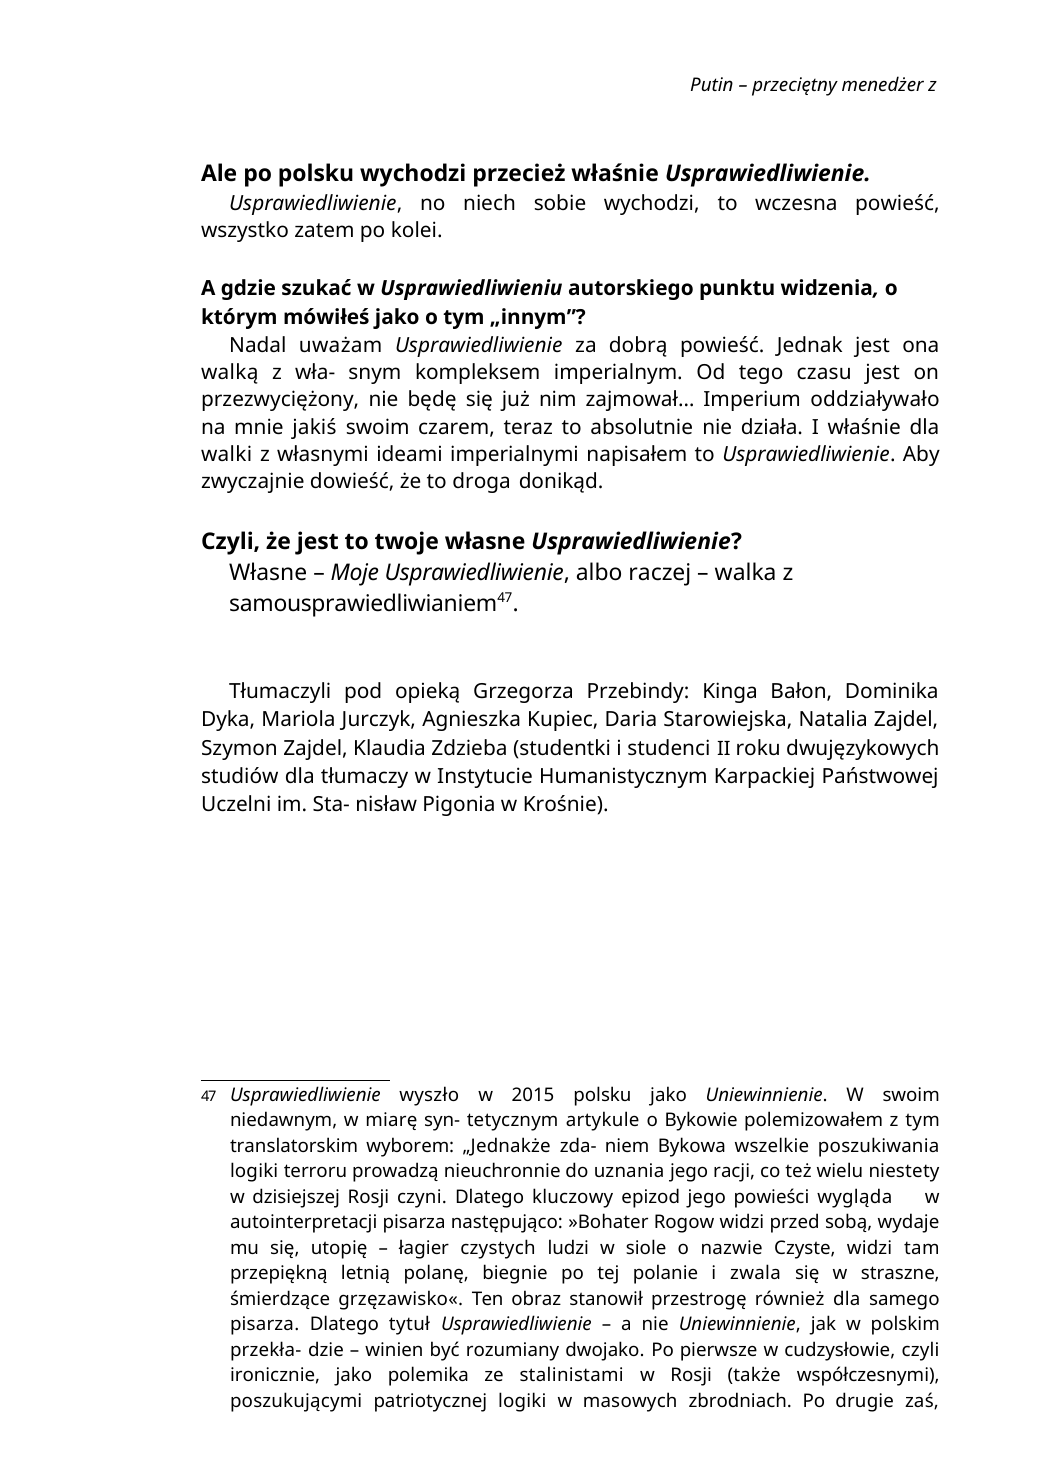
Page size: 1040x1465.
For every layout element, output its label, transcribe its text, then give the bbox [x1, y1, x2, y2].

text Ale po polsku wychodzi przecież właśnie Usprawiedliwienie. [201, 157, 950, 188]
subtitle A gdzie szukać w Usprawiedliwieniu autorskiego punktu widzenia, o którym mówiłeś jako o tym „innym”? [201, 273, 950, 330]
text Usprawiedliwienie, no niech sobie wychodzi, to wczesna powieść, wszystko zatem po kolei. [201, 189, 939, 244]
text Tłumaczyli pod opieką Grzegorza Przebindy: Kinga Bałon, Dominika Dyka, Mariola Jurczyk, Agnieszka Kupiec, Daria Starowiejska, Natalia Zajdel, Szymon Zajdel, Klaudia Zdzieba (studentki i studenci II roku dwujęzykowych studiów dla tłumaczy w Instytucie Humanistycznym Karpackiej Państwowej Uczelni im. Sta- nisław Pigonia w Krośnie). [201, 676, 939, 817]
text Nadal uważam Usprawiedliwienie za dobrą powieść. Jednak jest ona walką z wła- snym kompleksem imperialnym. Od tego czasu jest on przezwyciężony, nie będę się już nim zajmował… Imperium oddziaływało na mnie jakiś swoim czarem, teraz to absolutnie nie działa. I właśnie dla walki z własnymi ideami imperialnymi napisałem to Usprawiedliwienie. Aby zwyczajnie dowieść, że to droga donikąd. [201, 331, 939, 495]
text Czyli, że jest to twoje własne Usprawiedliwienie? [201, 525, 950, 556]
list Usprawiedliwienie wyszło w 2015 polsku jako Uniewinnienie. W swoim niedawnym, w miarę syn- tetycznym artykule o Bykowie polemizowałem z tym translatorskim wyborem: „Jednakże zda- niem Bykowa wszelkie poszukiwania logiki terroru prowadzą nieuchronnie do uznania jego racji, co też wielu niestety w dzisiejszej Rosji czyni. Dlatego kluczowy epizod jego powieści wygląda w autointerpretacji pisarza następująco: »Bohater Rogow widzi przed sobą, wydaje mu się, utopię – łagier czystych ludzi w siole o nazwie Czyste, widzi tam przepiękną letnią polanę, biegnie po tej polanie i zwala się w straszne, śmierdzące grzęzawisko«. Ten obraz stanowił przestrogę również dla samego pisarza. Dlatego tytuł Usprawiedliwienie – a nie Uniewinnienie, jak w polskim przekła- dzie – winien być rozumiany dwojako. Po pierwsze w cudzysłowie, czyli ironicznie, jako polemika ze stalinistami w Rosji (także współczesnymi), poszukującymi patriotycznej logiki w masowych zbrodniach. Po drugie zaś, [201, 1077, 939, 1413]
text Własne – Moje Usprawiedliwienie, albo raczej – walka z samousprawiedliwianiem47. [229, 556, 950, 619]
